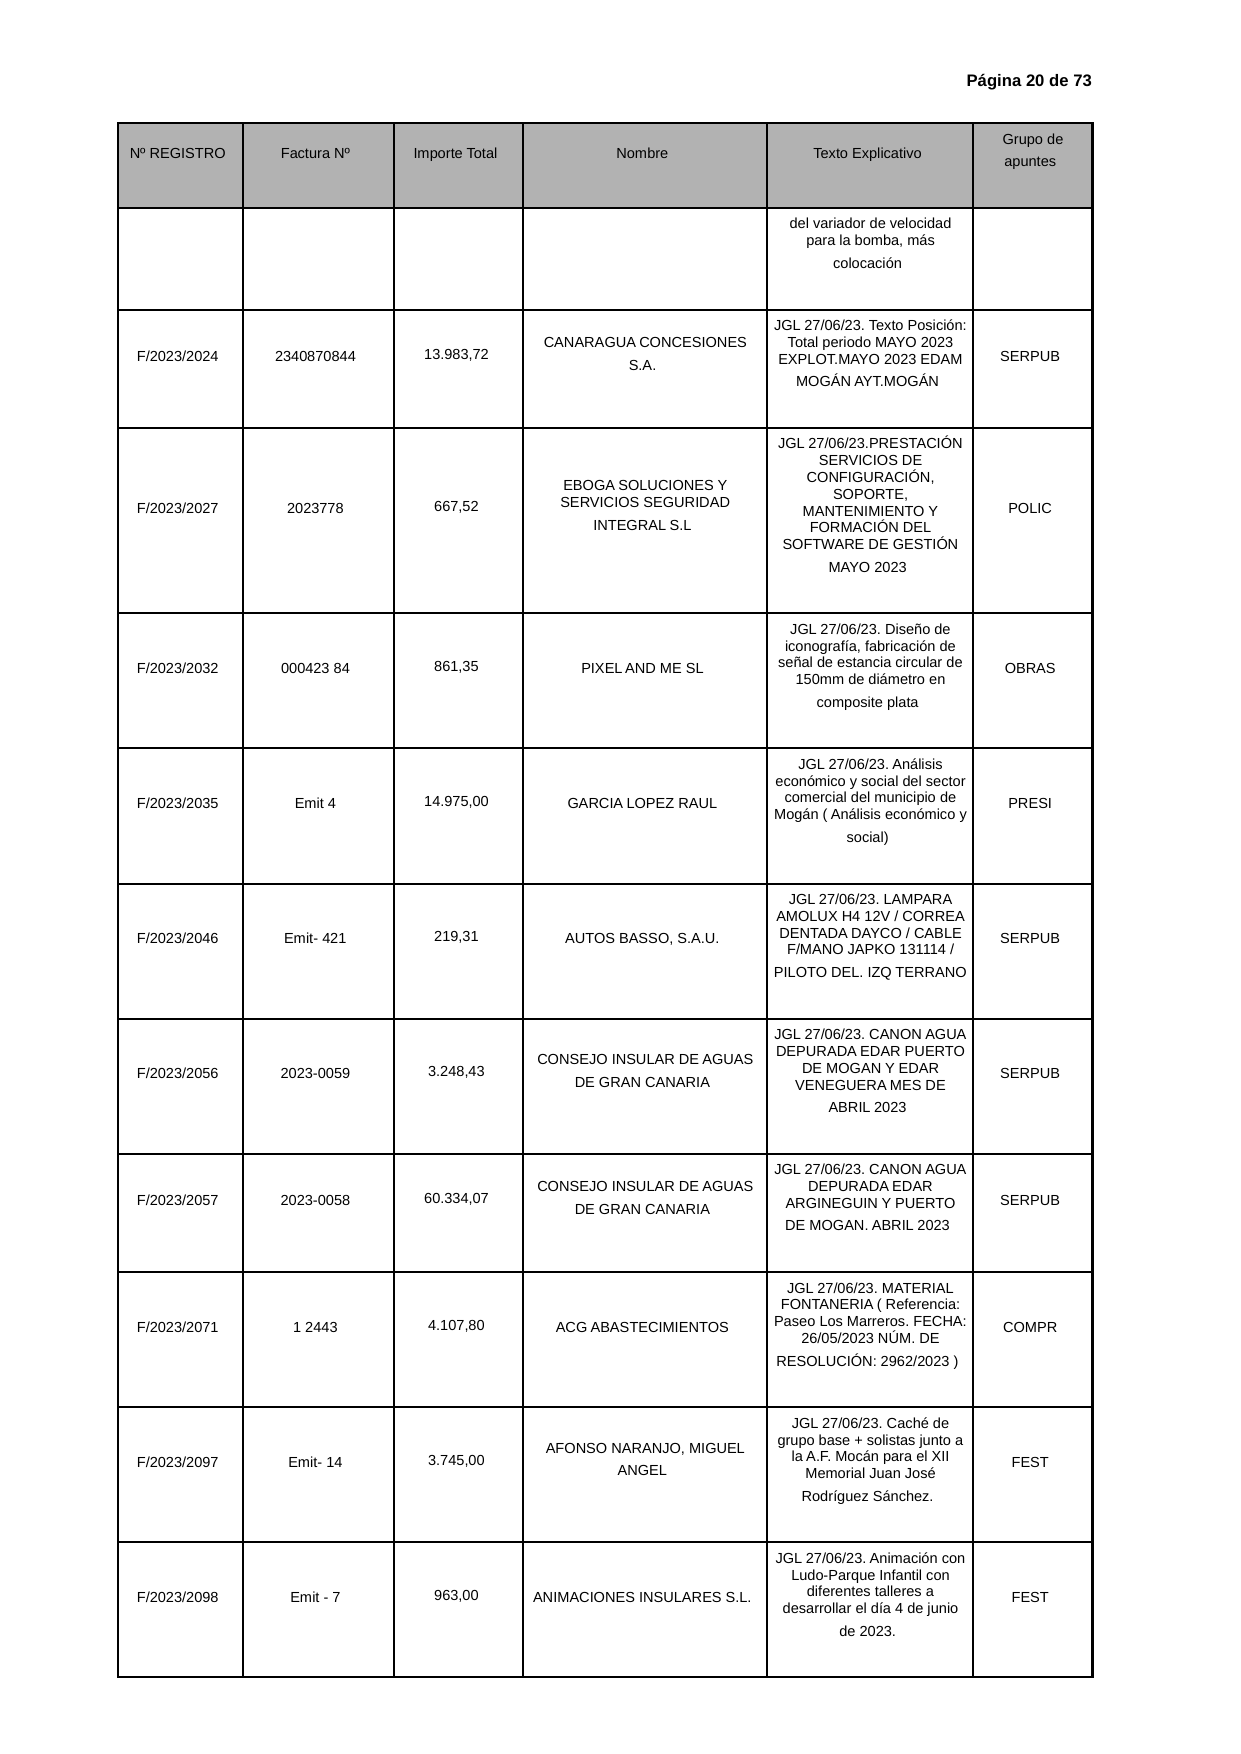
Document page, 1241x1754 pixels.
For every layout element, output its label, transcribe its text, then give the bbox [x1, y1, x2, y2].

table_cell COMPR [974, 1273, 1091, 1406]
table_cell JGL 27/06/23. Caché de grupo base + solistas junto a la A.F. Mocán para el XII Memorial Juan José Rodríguez Sánchez. [768, 1408, 972, 1541]
table_cell 1 2443 [244, 1273, 393, 1406]
table_cell Emit 4 [244, 749, 393, 882]
table_cell GARCIA LOPEZ RAUL [524, 749, 766, 882]
table_cell JGL 27/06/23. Texto Posición: Total periodo MAYO 2023 EXPLOT.MAYO 2023 EDAM MOGÁN AYT.MOGÁN [768, 311, 972, 427]
table_cell PIXEL AND ME SL [524, 614, 766, 747]
table_cell 000423 84 [244, 614, 393, 747]
table_cell F/2023/2027 [119, 429, 242, 612]
table_cell F/2023/2035 [119, 749, 242, 882]
table_cell 14.975,00 [395, 749, 522, 882]
table_cell ANIMACIONES INSULARES S.L. [524, 1543, 766, 1676]
table_cell FEST [974, 1543, 1091, 1676]
table_cell 4.107,80 [395, 1273, 522, 1406]
table_cell Emit- 421 [244, 885, 393, 1017]
table_cell 60.334,07 [395, 1155, 522, 1271]
table_cell JGL 27/06/23. LAMPARA AMOLUX H4 12V / CORREA DENTADA DAYCO / CABLE F/MANO JAPKO 131114 / PILOTO DEL. IZQ TERRANO [768, 885, 972, 1017]
table_cell JGL 27/06/23. MATERIAL FONTANERIA ( Referencia: Paseo Los Marreros. FECHA: 26/05/2023 NÚM. DE RESOLUCIÓN: 2962/2023 ) [768, 1273, 972, 1406]
table_cell F/2023/2032 [119, 614, 242, 747]
table_cell JGL 27/06/23.PRESTACIÓN SERVICIOS DE CONFIGURACIÓN, SOPORTE, MANTENIMIENTO Y FORMACIÓN DEL SOFTWARE DE GESTIÓN MAYO 2023 [768, 429, 972, 612]
table_cell 861,35 [395, 614, 522, 747]
table_cell F/2023/2071 [119, 1273, 242, 1406]
table_cell F/2023/2057 [119, 1155, 242, 1271]
table_cell 963,00 [395, 1543, 522, 1676]
table_cell [524, 209, 766, 308]
table_cell SERPUB [974, 1020, 1091, 1153]
table_cell OBRAS [974, 614, 1091, 747]
table_cell PRESI [974, 749, 1091, 882]
table_cell SERPUB [974, 885, 1091, 1017]
table_cell Emit - 7 [244, 1543, 393, 1676]
table_cell 219,31 [395, 885, 522, 1017]
table_cell EBOGA SOLUCIONES Y SERVICIOS SEGURIDAD INTEGRAL S.L [524, 429, 766, 612]
table_cell 13.983,72 [395, 311, 522, 427]
table_cell JGL 27/06/23. Análisis económico y social del sector comercial del municipio de Mogán ( Análisis económico y social) [768, 749, 972, 882]
table_cell F/2023/2046 [119, 885, 242, 1017]
table_cell [395, 209, 522, 308]
table_cell JGL 27/06/23. CANON AGUA DEPURADA EDAR ARGINEGUIN Y PUERTO DE MOGAN. ABRIL 2023 [768, 1155, 972, 1271]
table_cell CONSEJO INSULAR DE AGUAS DE GRAN CANARIA [524, 1020, 766, 1153]
table_header Texto Explicativo [768, 124, 972, 207]
table_cell F/2023/2097 [119, 1408, 242, 1541]
table_cell AUTOS BASSO, S.A.U. [524, 885, 766, 1017]
table_header Nº REGISTRO [119, 124, 242, 207]
table_cell JGL 27/06/23. Animación con Ludo-Parque Infantil con diferentes talleres a desarrollar el día 4 de junio de 2023. [768, 1543, 972, 1676]
table_cell 2023778 [244, 429, 393, 612]
table_cell 3.248,43 [395, 1020, 522, 1153]
table_cell F/2023/2098 [119, 1543, 242, 1676]
table_cell del variador de velocidad para la bomba, más colocación [768, 209, 972, 308]
table_cell 2023-0058 [244, 1155, 393, 1271]
table_cell POLIC [974, 429, 1091, 612]
table_header Nombre [524, 124, 766, 207]
table_cell AFONSO NARANJO, MIGUEL ANGEL [524, 1408, 766, 1541]
table_cell F/2023/2056 [119, 1020, 242, 1153]
table_cell [119, 209, 242, 308]
table_header Factura Nº [244, 124, 393, 207]
table_cell [974, 209, 1091, 308]
table_cell 2340870844 [244, 311, 393, 427]
table_cell FEST [974, 1408, 1091, 1541]
table_cell 2023-0059 [244, 1020, 393, 1153]
table_cell Emit- 14 [244, 1408, 393, 1541]
table_cell CANARAGUA CONCESIONES S.A. [524, 311, 766, 427]
table_cell 667,52 [395, 429, 522, 612]
table_cell SERPUB [974, 311, 1091, 427]
table_cell SERPUB [974, 1155, 1091, 1271]
table_cell [244, 209, 393, 308]
table_cell JGL 27/06/23. Diseño de iconografía, fabricación de señal de estancia circular de 150mm de diámetro en composite plata [768, 614, 972, 747]
table_cell 3.745,00 [395, 1408, 522, 1541]
table_cell JGL 27/06/23. CANON AGUA DEPURADA EDAR PUERTO DE MOGAN Y EDAR VENEGUERA MES DE ABRIL 2023 [768, 1020, 972, 1153]
table_header Importe Total [395, 124, 522, 207]
table_header Grupo de apuntes [974, 124, 1091, 207]
table_cell ACG ABASTECIMIENTOS [524, 1273, 766, 1406]
table_cell F/2023/2024 [119, 311, 242, 427]
table_cell CONSEJO INSULAR DE AGUAS DE GRAN CANARIA [524, 1155, 766, 1271]
